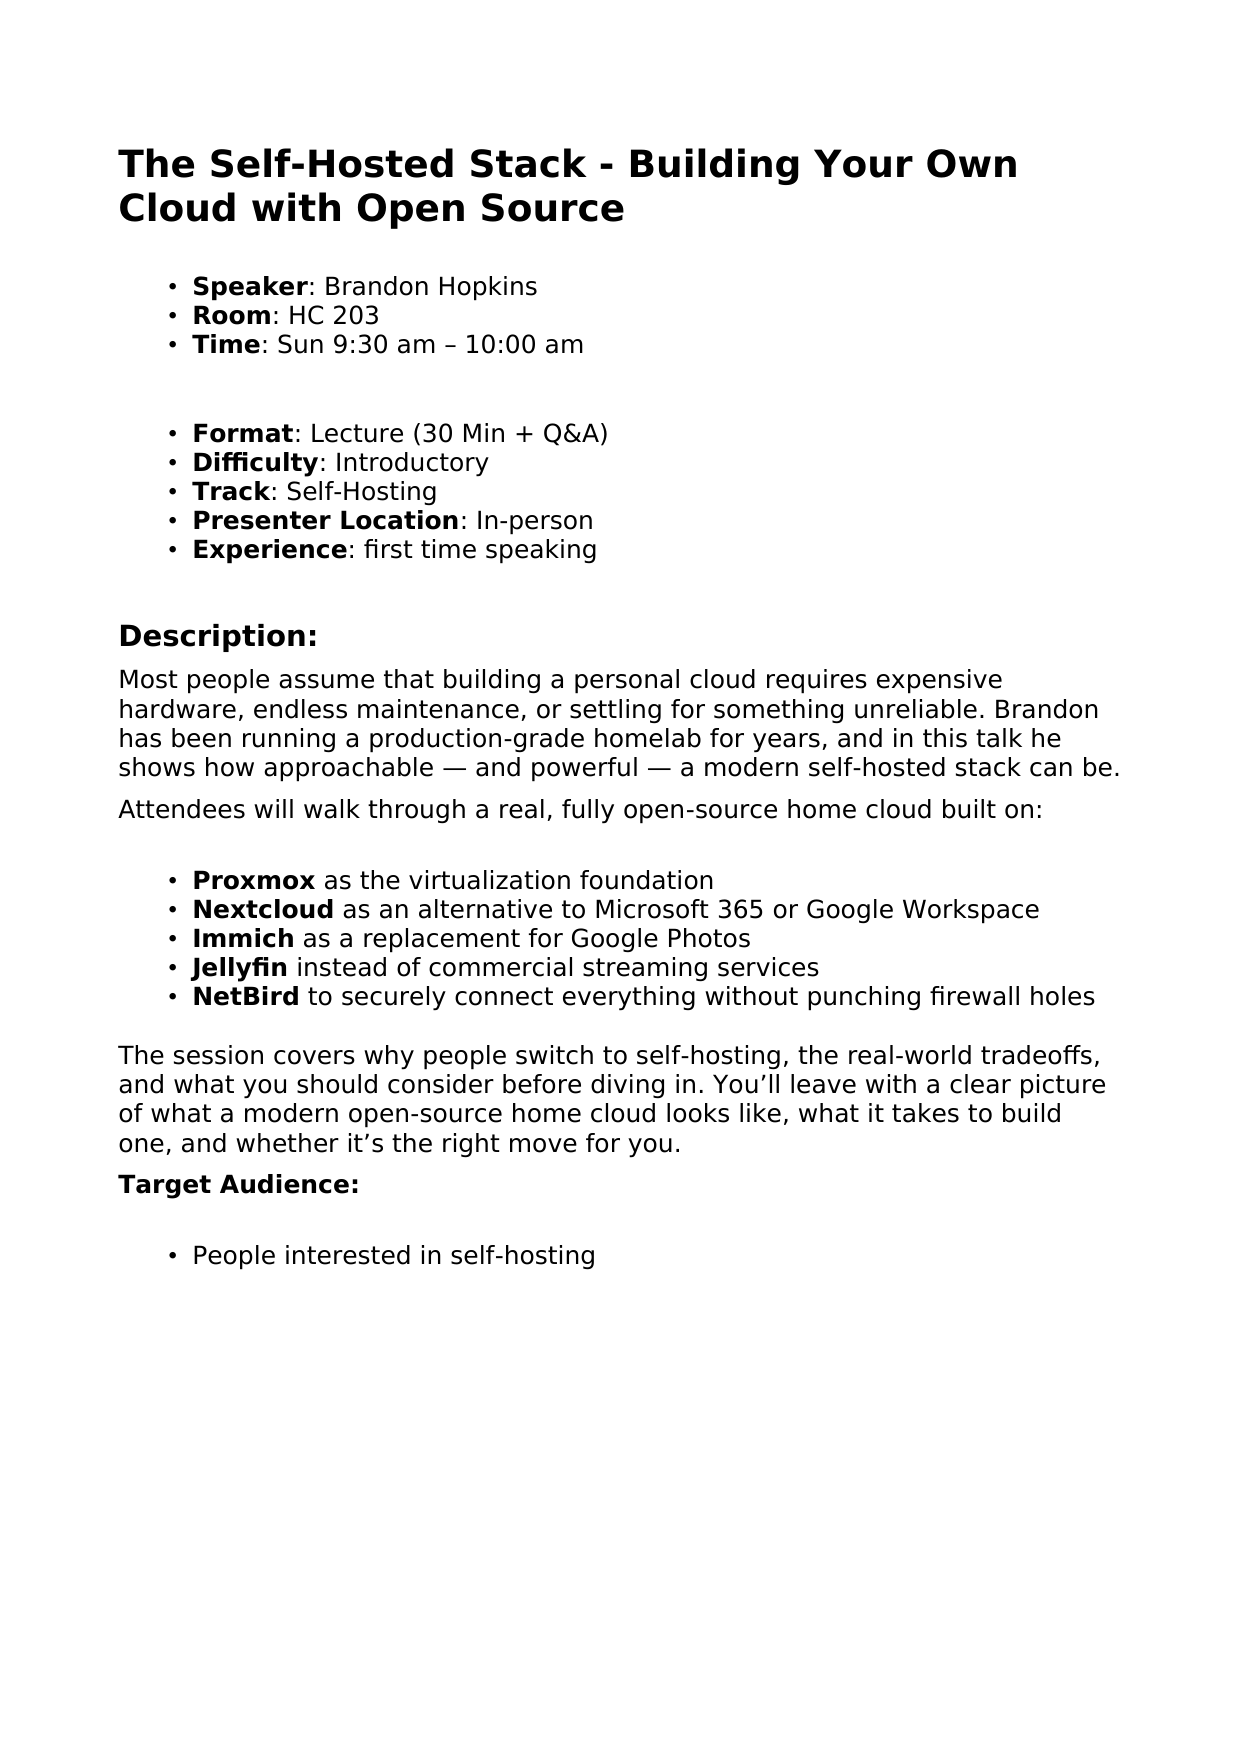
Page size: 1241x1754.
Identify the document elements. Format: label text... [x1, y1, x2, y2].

list Format: Lecture (30 Min + Q&A) [177, 419, 1122, 448]
list Experience: first time speaking [177, 536, 1122, 565]
list Proxmox as the virtualization foundation [177, 866, 1122, 895]
text Most people assume that building a personal cloud requires expensive hardware, endless maintenance, or settling for something unreliable. Brandon has been running a production‑grade homelab for years, and in this talk he shows how approachable — and powerful — a modern self‑hosted stack can be. [118, 666, 1122, 782]
list Jellyfin instead of commercial streaming services [177, 953, 1122, 983]
subtitle The Self-Hosted Stack - Building Your Own Cloud with Open Source [118, 143, 1122, 230]
list Track: Self-Hosting [177, 477, 1122, 506]
list Time: Sun 9:30 am – 10:00 am [177, 331, 1122, 360]
text Target Audience: [118, 1170, 1122, 1199]
list Speaker: Brandon Hopkins [177, 272, 1122, 302]
list Immich as a replacement for Google Photos [177, 924, 1122, 953]
list People interested in self‑hosting [177, 1242, 1122, 1271]
list NetBird to securely connect everything without punching firewall holes [177, 983, 1122, 1012]
text Attendees will walk through a real, fully open‑source home cloud built on: [118, 795, 1122, 824]
list Presenter Location: In-person [177, 506, 1122, 536]
list Difficulty: Introductory [177, 448, 1122, 477]
subtitle Description: [118, 619, 1122, 653]
text The session covers why people switch to self‑hosting, the real‑world tradeoffs, and what you should consider before diving in. You’ll leave with a clear picture of what a modern open‑source home cloud looks like, what it takes to build one, and whether it’s the right move for you. [118, 1041, 1122, 1158]
list Room: HC 203 [177, 302, 1122, 331]
list Nextcloud as an alternative to Microsoft 365 or Google Workspace [177, 895, 1122, 924]
